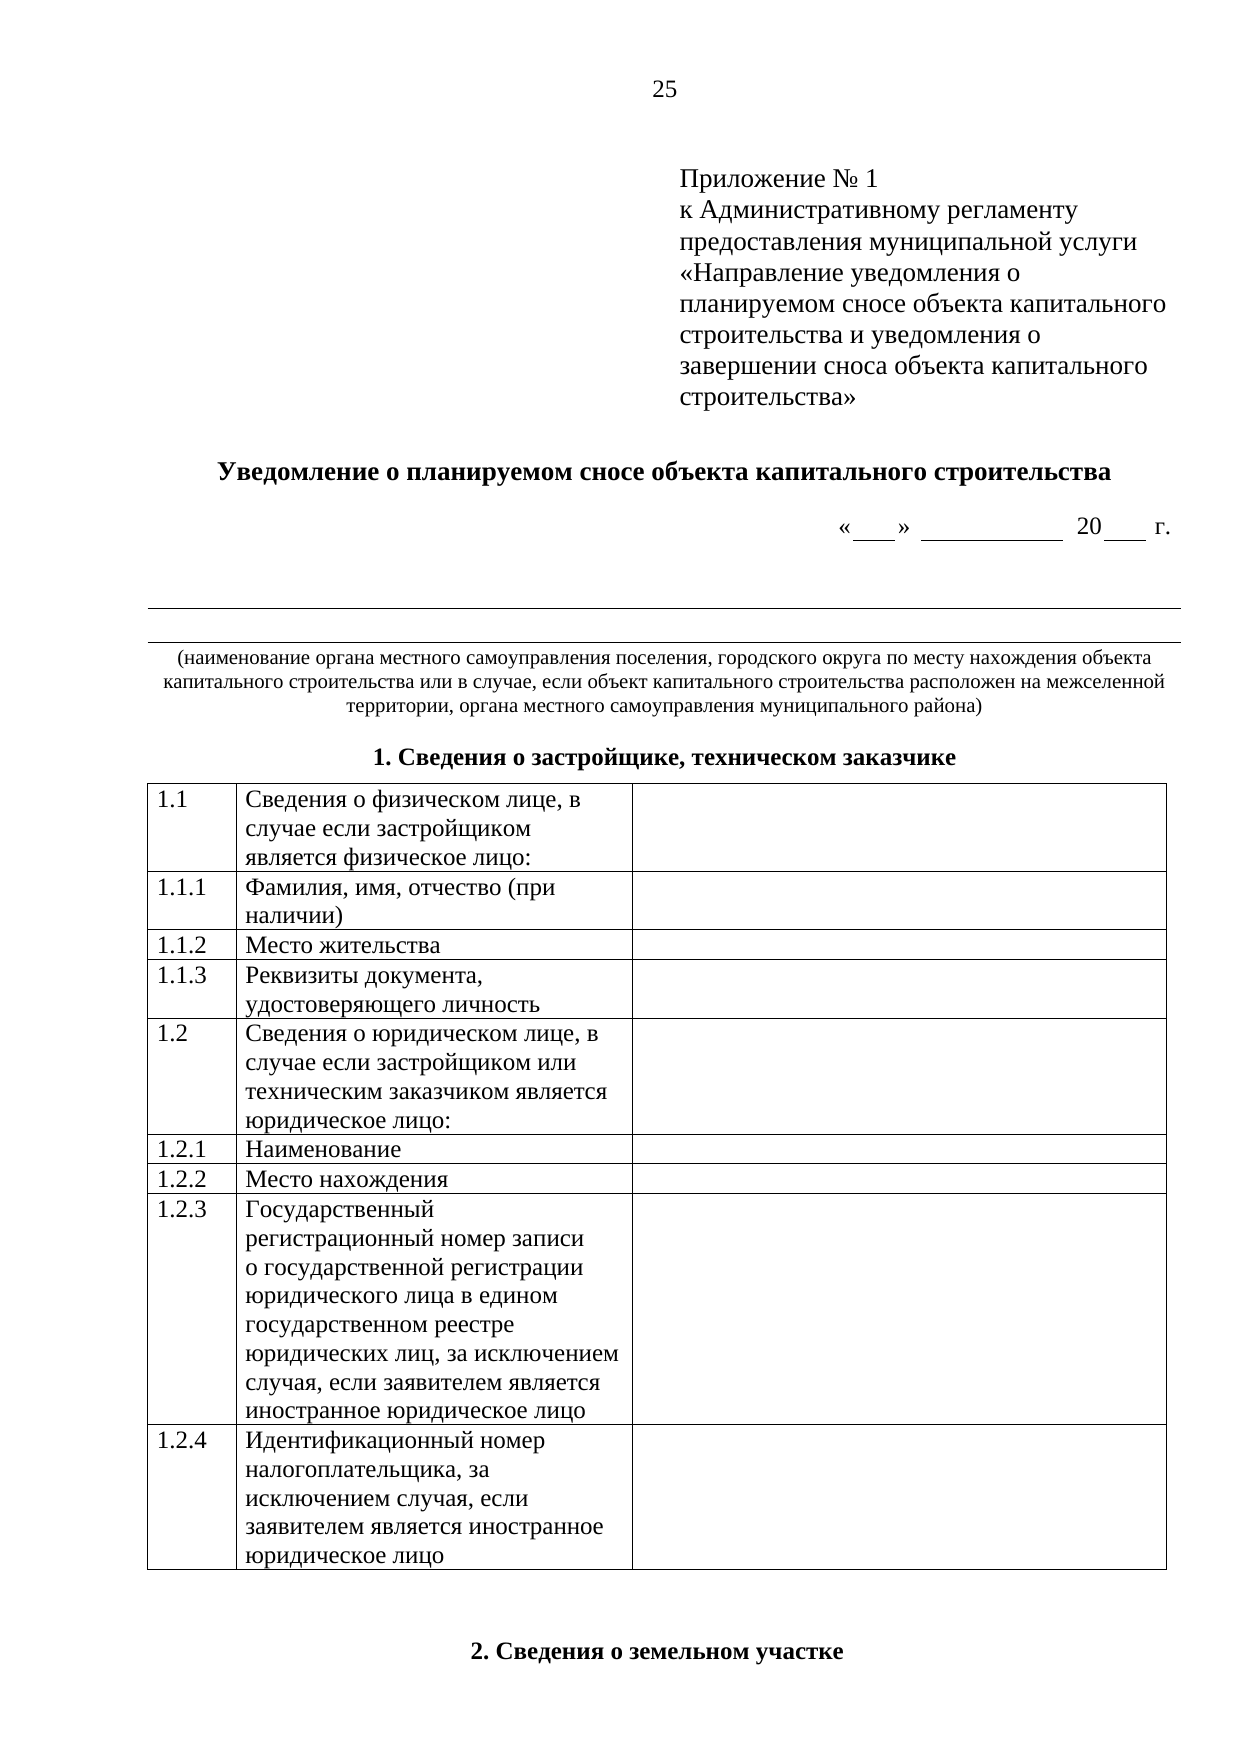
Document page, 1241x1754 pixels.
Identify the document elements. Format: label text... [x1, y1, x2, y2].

table_cell Государственный регистрационный номер записи о государственной регистрации юридического лица в едином государственном реестре юридических лиц, за исключением случая, если заявителем является иностранное юридическое лицо [237, 1194, 632, 1424]
table_cell 1.1.1 [148, 872, 236, 929]
table_cell [633, 930, 1166, 959]
text Уведомление о планируемом сносе объекта капитального строительства [148, 455, 1181, 486]
text (наименование органа местного самоуправления поселения, городского округа по месту нахождения объекта капитального строительства или в случае, если объект капитального строительства расположен на межселенной территории, органа местного самоуправления муниципального района) [148, 643, 1181, 717]
table_header [921, 511, 1063, 540]
table_cell [633, 960, 1166, 1017]
table_cell [633, 872, 1166, 929]
table_header г. [1146, 511, 1181, 540]
table_cell 1.2.2 [148, 1164, 236, 1193]
table_cell [633, 1164, 1166, 1193]
table_header 1.1 [148, 784, 236, 871]
text Приложение № 1 [679, 162, 1181, 194]
text к Административному регламенту предоставления муниципальной услуги «Направление уведомления о планируемом сносе объекта капитального строительства и уведомления о завершении сноса объекта капитального строительства» [679, 194, 1181, 412]
table_header Сведения о физическом лице, в случае если застройщиком является физическое лицо: [237, 784, 632, 871]
table_header « [830, 511, 853, 540]
table_header 20 [1063, 511, 1104, 540]
table_cell Реквизиты документа, удостоверяющего личность [237, 960, 632, 1017]
table_cell 1.1.3 [148, 960, 236, 1017]
table_cell Идентификационный номер налогоплательщика, за исключением случая, если заявителем является иностранное юридическое лицо [237, 1425, 632, 1569]
table_header [1104, 511, 1146, 540]
table_cell [633, 1019, 1166, 1133]
table_header [853, 511, 895, 540]
table_cell 1.2.1 [148, 1135, 236, 1163]
table_cell Сведения о юридическом лице, в случае если застройщиком или техническим заказчиком является юридическое лицо: [237, 1019, 632, 1133]
table_cell [633, 1425, 1166, 1569]
text 2. Сведения о земельном участке [148, 1636, 1166, 1665]
table_cell Место нахождения [237, 1164, 632, 1193]
table_header » [895, 511, 921, 540]
text 1. Сведения о застройщике, техническом заказчике [148, 742, 1181, 771]
table_cell Место жительства [237, 930, 632, 959]
table_cell Фамилия, имя, отчество (при наличии) [237, 872, 632, 929]
table_header [633, 784, 1166, 871]
table_cell 1.1.2 [148, 930, 236, 959]
table_cell Наименование [237, 1135, 632, 1163]
table_cell 1.2.4 [148, 1425, 236, 1569]
table_cell [633, 1194, 1166, 1424]
table_cell [633, 1135, 1166, 1163]
table_cell 1.2.3 [148, 1194, 236, 1424]
table_cell 1.2 [148, 1019, 236, 1133]
